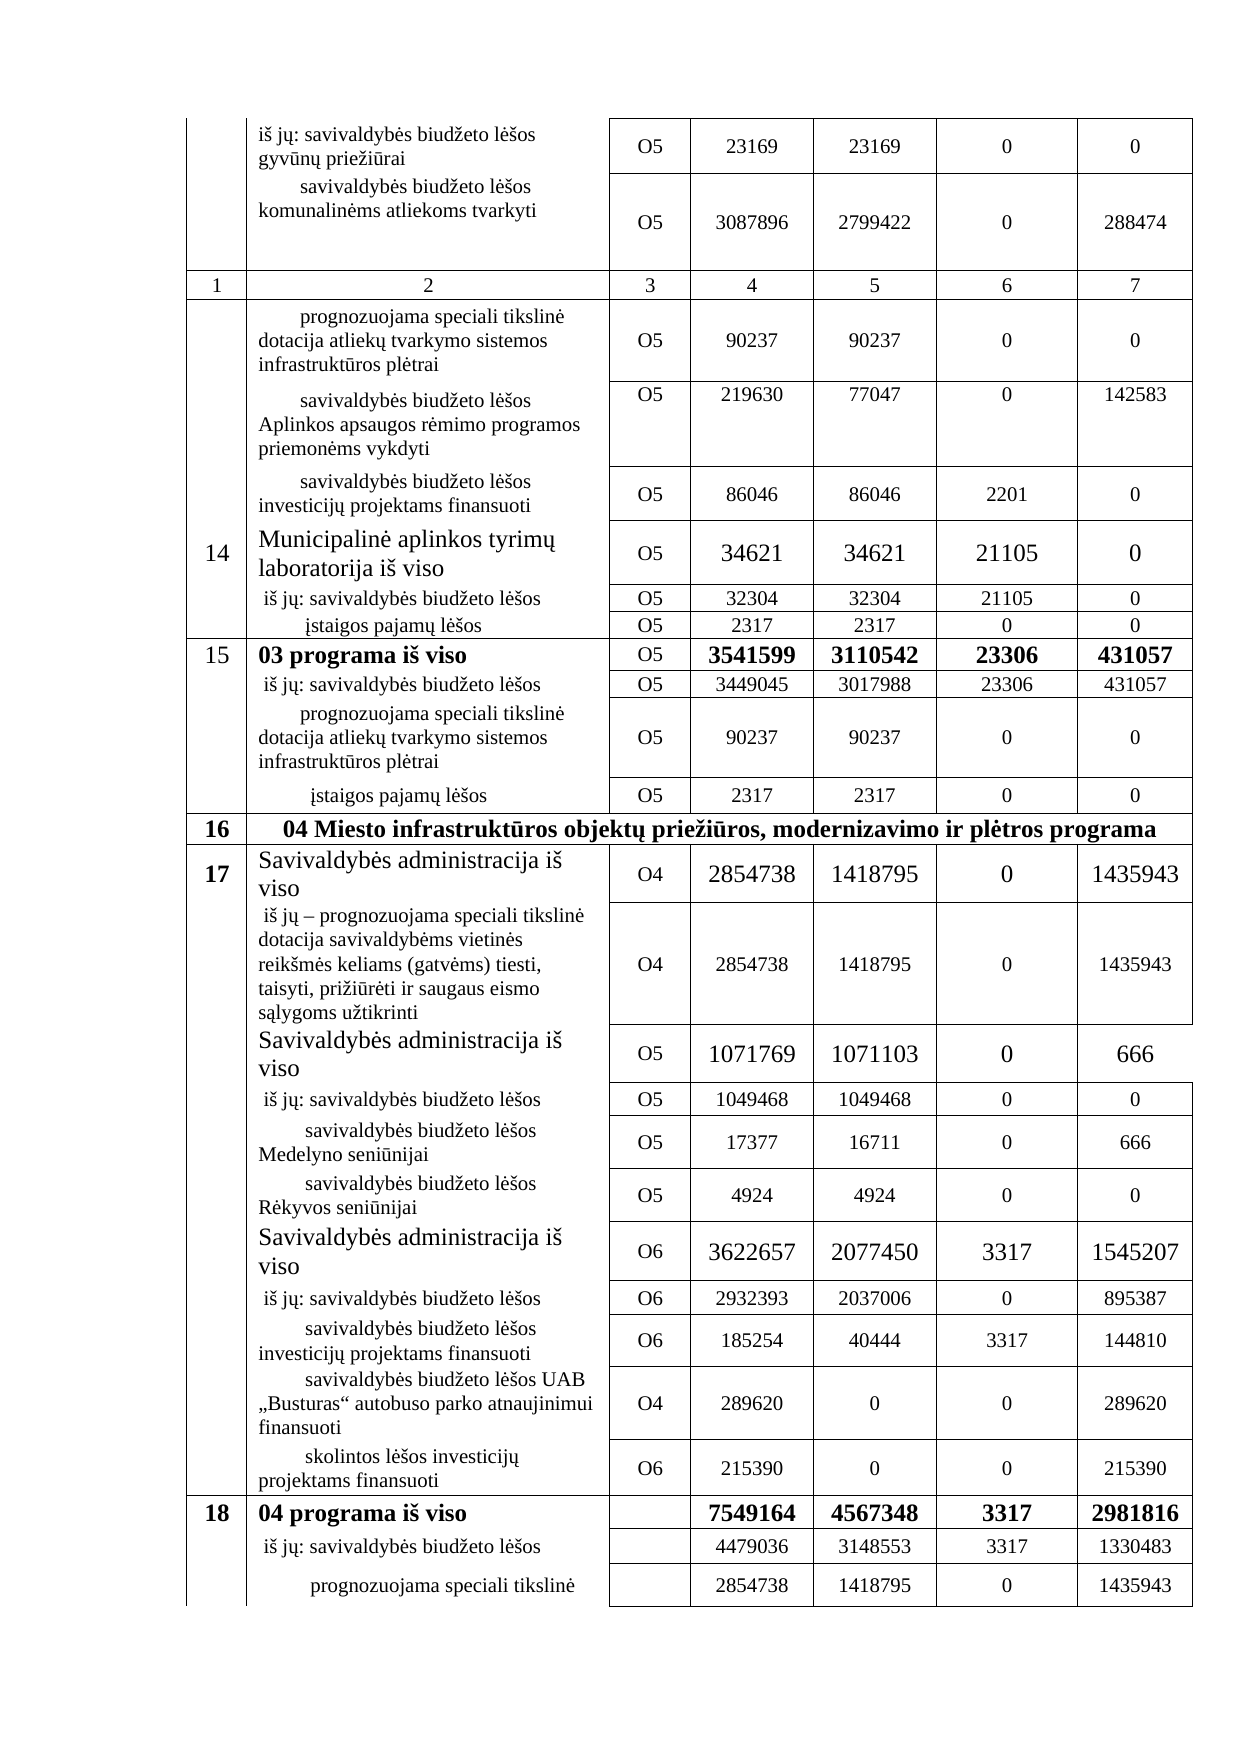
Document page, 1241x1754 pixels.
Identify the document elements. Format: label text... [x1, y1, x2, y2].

table_cell 16711 [814, 1116, 936, 1168]
table_cell 0 [937, 1025, 1077, 1082]
table_cell 0 [937, 698, 1077, 777]
table_cell 144810 [1078, 1315, 1192, 1366]
table_cell 4 [691, 271, 813, 298]
table_cell 7549164 [691, 1496, 813, 1528]
table_cell 0 [1078, 585, 1192, 611]
table_cell 666 [1078, 1025, 1192, 1082]
table_cell [187, 173, 246, 270]
table_cell 289620 [1078, 1367, 1192, 1439]
table_cell [187, 1563, 246, 1606]
table_cell savivaldybės biudžeto lėšos investicijų projektams finansuoti [247, 1314, 609, 1366]
table_cell 5 [814, 271, 936, 298]
table_cell 219630 [691, 382, 813, 466]
table_cell 04 Miesto infrastruktūros objektų priežiūros, modernizavimo ir plėtros programa [247, 814, 1192, 844]
table_cell 1418795 [814, 1564, 936, 1606]
table_cell 3317 [937, 1496, 1077, 1528]
table_cell O5 [610, 1083, 690, 1115]
table_cell 1049468 [814, 1083, 936, 1115]
table_cell 86046 [691, 467, 813, 520]
table_cell prognozuojama speciali tikslinė dotacija atliekų tvarkymo sistemos infrastruktūros plėtrai [247, 697, 609, 777]
table_cell iš jų: savivaldybės biudžeto lėšos [247, 584, 609, 611]
table_cell 2932393 [691, 1281, 813, 1314]
table_cell 0 [937, 1281, 1077, 1314]
table_cell O5 [610, 521, 690, 584]
table_cell 3148553 [814, 1529, 936, 1562]
table_cell [187, 1082, 246, 1115]
table_cell 0 [937, 903, 1077, 1024]
table_cell 1435943 [1078, 845, 1192, 902]
table_cell 0 [937, 1116, 1077, 1168]
table_cell savivaldybės biudžeto lėšos Medelyno seniūnijai [247, 1115, 609, 1168]
table_cell [187, 1528, 246, 1562]
table_cell O5 [610, 585, 690, 611]
table_cell iš jų: savivaldybės biudžeto lėšos gyvūnų priežiūrai [247, 118, 609, 173]
table_cell savivaldybės biudžeto lėšos UAB „Busturas“ autobuso parko atnaujinimui finansuoti [247, 1366, 609, 1439]
table_cell O4 [610, 903, 690, 1024]
table_cell 21105 [937, 585, 1077, 611]
table_cell [610, 1564, 690, 1606]
table_cell O6 [610, 1222, 690, 1280]
table_cell 2317 [814, 778, 936, 812]
table_cell [187, 777, 246, 812]
table_cell O5 [610, 174, 690, 270]
table_cell Savivaldybės administracija iš viso [247, 845, 609, 902]
table_cell 288474 [1078, 174, 1192, 270]
table_cell 0 [1078, 612, 1192, 637]
table_cell 90237 [814, 300, 936, 381]
table_cell [187, 1439, 246, 1495]
table_cell iš jų: savivaldybės biudžeto lėšos [247, 670, 609, 697]
table_cell [610, 1496, 690, 1528]
table_cell iš jų: savivaldybės biudžeto lėšos [247, 1528, 609, 1562]
table_cell 2317 [814, 612, 936, 637]
table_cell 0 [937, 1440, 1077, 1495]
table_cell O5 [610, 612, 690, 637]
table_cell 3017988 [814, 671, 936, 697]
table_cell O5 [610, 382, 690, 466]
table_cell 185254 [691, 1315, 813, 1366]
table_cell 0 [814, 1367, 936, 1439]
table_cell 0 [937, 778, 1077, 812]
table_cell 0 [937, 1564, 1077, 1606]
table_cell skolintos lėšos investicijų projektams finansuoti [247, 1439, 609, 1495]
table_cell O5 [610, 698, 690, 777]
table_cell 86046 [814, 467, 936, 520]
table_cell 2037006 [814, 1281, 936, 1314]
table_cell prognozuojama speciali tikslinė [247, 1563, 609, 1606]
table_cell 0 [1078, 300, 1192, 381]
table_cell O6 [610, 1440, 690, 1495]
table_cell 3317 [937, 1315, 1077, 1366]
table_cell [187, 1280, 246, 1314]
table_cell 90237 [691, 698, 813, 777]
table_cell O5 [610, 1169, 690, 1221]
table_cell 0 [937, 1083, 1077, 1115]
table_cell 18 [187, 1496, 246, 1528]
table_cell 0 [1078, 778, 1192, 812]
table_cell 90237 [691, 300, 813, 381]
table_cell Savivaldybės administracija iš viso [247, 1024, 609, 1082]
table_cell 0 [1078, 698, 1192, 777]
table_cell 2854738 [691, 845, 813, 902]
table_cell 142583 [1078, 382, 1192, 466]
table_cell 23169 [691, 119, 813, 173]
table_cell 03 programa iš viso [247, 639, 609, 670]
table_cell savivaldybės biudžeto lėšos Rėkyvos seniūnijai [247, 1168, 609, 1221]
table_cell 0 [814, 1440, 936, 1495]
table_cell įstaigos pajamų lėšos [247, 777, 609, 812]
table_cell O6 [610, 1315, 690, 1366]
table_cell 3622657 [691, 1222, 813, 1280]
table_cell 0 [1078, 1083, 1192, 1115]
table_cell 15 [187, 639, 246, 670]
table_cell [187, 466, 246, 520]
table_cell [187, 611, 246, 637]
table_cell savivaldybės biudžeto lėšos investicijų projektams finansuoti [247, 466, 609, 520]
table_cell iš jų – prognozuojama speciali tikslinė dotacija savivaldybėms vietinės reikšmės keliams (gatvėms) tiesti, taisyti, prižiūrėti ir saugaus eismo sąlygoms užtikrinti [247, 902, 609, 1024]
table_cell 2317 [691, 778, 813, 812]
table_cell 2 [247, 271, 609, 298]
table_cell [187, 1115, 246, 1168]
table_cell 3317 [937, 1529, 1077, 1562]
table_cell [187, 697, 246, 777]
table_cell 90237 [814, 698, 936, 777]
table_cell O4 [610, 845, 690, 902]
table_cell 1071769 [691, 1025, 813, 1082]
table_cell 431057 [1078, 671, 1192, 697]
table_cell 3317 [937, 1222, 1077, 1280]
table_cell savivaldybės biudžeto lėšos Aplinkos apsaugos rėmimo programos priemonėms vykdyti [247, 381, 609, 466]
table_cell 1545207 [1078, 1222, 1192, 1280]
table_cell 2854738 [691, 903, 813, 1024]
table_cell [187, 118, 246, 173]
table_cell 2077450 [814, 1222, 936, 1280]
table_cell 17377 [691, 1116, 813, 1168]
table_cell 17 [187, 845, 246, 902]
table_cell O5 [610, 1116, 690, 1168]
table_cell 1330483 [1078, 1529, 1192, 1562]
table_cell 0 [937, 612, 1077, 637]
table_cell Municipalinė aplinkos tyrimų laboratorija iš viso [247, 520, 609, 584]
table_cell 0 [1078, 119, 1192, 173]
table_cell savivaldybės biudžeto lėšos komunalinėms atliekoms tvarkyti [247, 173, 609, 270]
table_cell 4479036 [691, 1529, 813, 1562]
table_cell 4924 [814, 1169, 936, 1221]
table_cell 77047 [814, 382, 936, 466]
table_cell [187, 1168, 246, 1221]
table_cell 215390 [1078, 1440, 1192, 1495]
table_cell 1 [187, 271, 246, 298]
table_cell O5 [610, 1025, 690, 1082]
table_cell 3087896 [691, 174, 813, 270]
table_cell O5 [610, 300, 690, 381]
table_cell 32304 [691, 585, 813, 611]
table_cell 431057 [1078, 639, 1192, 670]
table_cell O5 [610, 671, 690, 697]
table_cell 2854738 [691, 1564, 813, 1606]
table_cell 0 [937, 1169, 1077, 1221]
table_cell [187, 1024, 246, 1082]
table_cell 34621 [814, 521, 936, 584]
table_cell iš jų: savivaldybės biudžeto lėšos [247, 1082, 609, 1115]
table_cell [187, 1314, 246, 1366]
table_cell 1435943 [1078, 1564, 1192, 1606]
table_cell [187, 902, 246, 1024]
table_cell 1049468 [691, 1083, 813, 1115]
table_cell 215390 [691, 1440, 813, 1495]
table_cell 14 [187, 520, 246, 584]
table_cell 6 [937, 271, 1077, 298]
table_cell įstaigos pajamų lėšos [247, 611, 609, 637]
table_cell 23306 [937, 671, 1077, 697]
table_cell 0 [1078, 521, 1192, 584]
table_cell [187, 670, 246, 697]
table_cell 2981816 [1078, 1496, 1192, 1528]
table_cell [187, 1221, 246, 1280]
table_cell prognozuojama speciali tikslinė dotacija atliekų tvarkymo sistemos infrastruktūros plėtrai [247, 300, 609, 381]
table_cell 16 [187, 814, 246, 844]
table_cell [187, 584, 246, 611]
table_cell O5 [610, 778, 690, 812]
table_cell 1418795 [814, 845, 936, 902]
table_cell 04 programa iš viso [247, 1496, 609, 1528]
table_cell [187, 300, 246, 381]
table_cell 0 [1078, 1169, 1192, 1221]
table_cell 1418795 [814, 903, 936, 1024]
table_cell 3449045 [691, 671, 813, 697]
table_cell 3110542 [814, 639, 936, 670]
table_cell 0 [937, 1367, 1077, 1439]
table_cell 3 [610, 271, 690, 298]
table_cell O5 [610, 639, 690, 670]
table_cell [610, 1529, 690, 1562]
table_cell 21105 [937, 521, 1077, 584]
table_cell iš jų: savivaldybės biudžeto lėšos [247, 1280, 609, 1314]
table_cell 895387 [1078, 1281, 1192, 1314]
table_cell 0 [937, 382, 1077, 466]
table_cell O5 [610, 119, 690, 173]
table_cell 23306 [937, 639, 1077, 670]
table_cell [187, 1366, 246, 1439]
table_cell O6 [610, 1281, 690, 1314]
table_cell 23169 [814, 119, 936, 173]
table_cell 1071103 [814, 1025, 936, 1082]
table_cell 2201 [937, 467, 1077, 520]
table_cell 4567348 [814, 1496, 936, 1528]
table_cell 0 [937, 845, 1077, 902]
table_cell 289620 [691, 1367, 813, 1439]
table_cell 7 [1078, 271, 1192, 298]
table_cell 32304 [814, 585, 936, 611]
table_cell 1435943 [1078, 903, 1192, 1024]
table_cell O5 [610, 467, 690, 520]
table_cell 0 [1078, 467, 1192, 520]
table_cell 40444 [814, 1315, 936, 1366]
table_cell 34621 [691, 521, 813, 584]
table_cell 0 [937, 119, 1077, 173]
table_cell 4924 [691, 1169, 813, 1221]
table_cell 0 [937, 174, 1077, 270]
table_cell 3541599 [691, 639, 813, 670]
table_cell 0 [937, 300, 1077, 381]
table_cell 2799422 [814, 174, 936, 270]
table_cell O4 [610, 1367, 690, 1439]
table_cell Savivaldybės administracija iš viso [247, 1221, 609, 1280]
table_cell [187, 381, 246, 466]
table_cell 2317 [691, 612, 813, 637]
table_cell 666 [1078, 1116, 1192, 1168]
